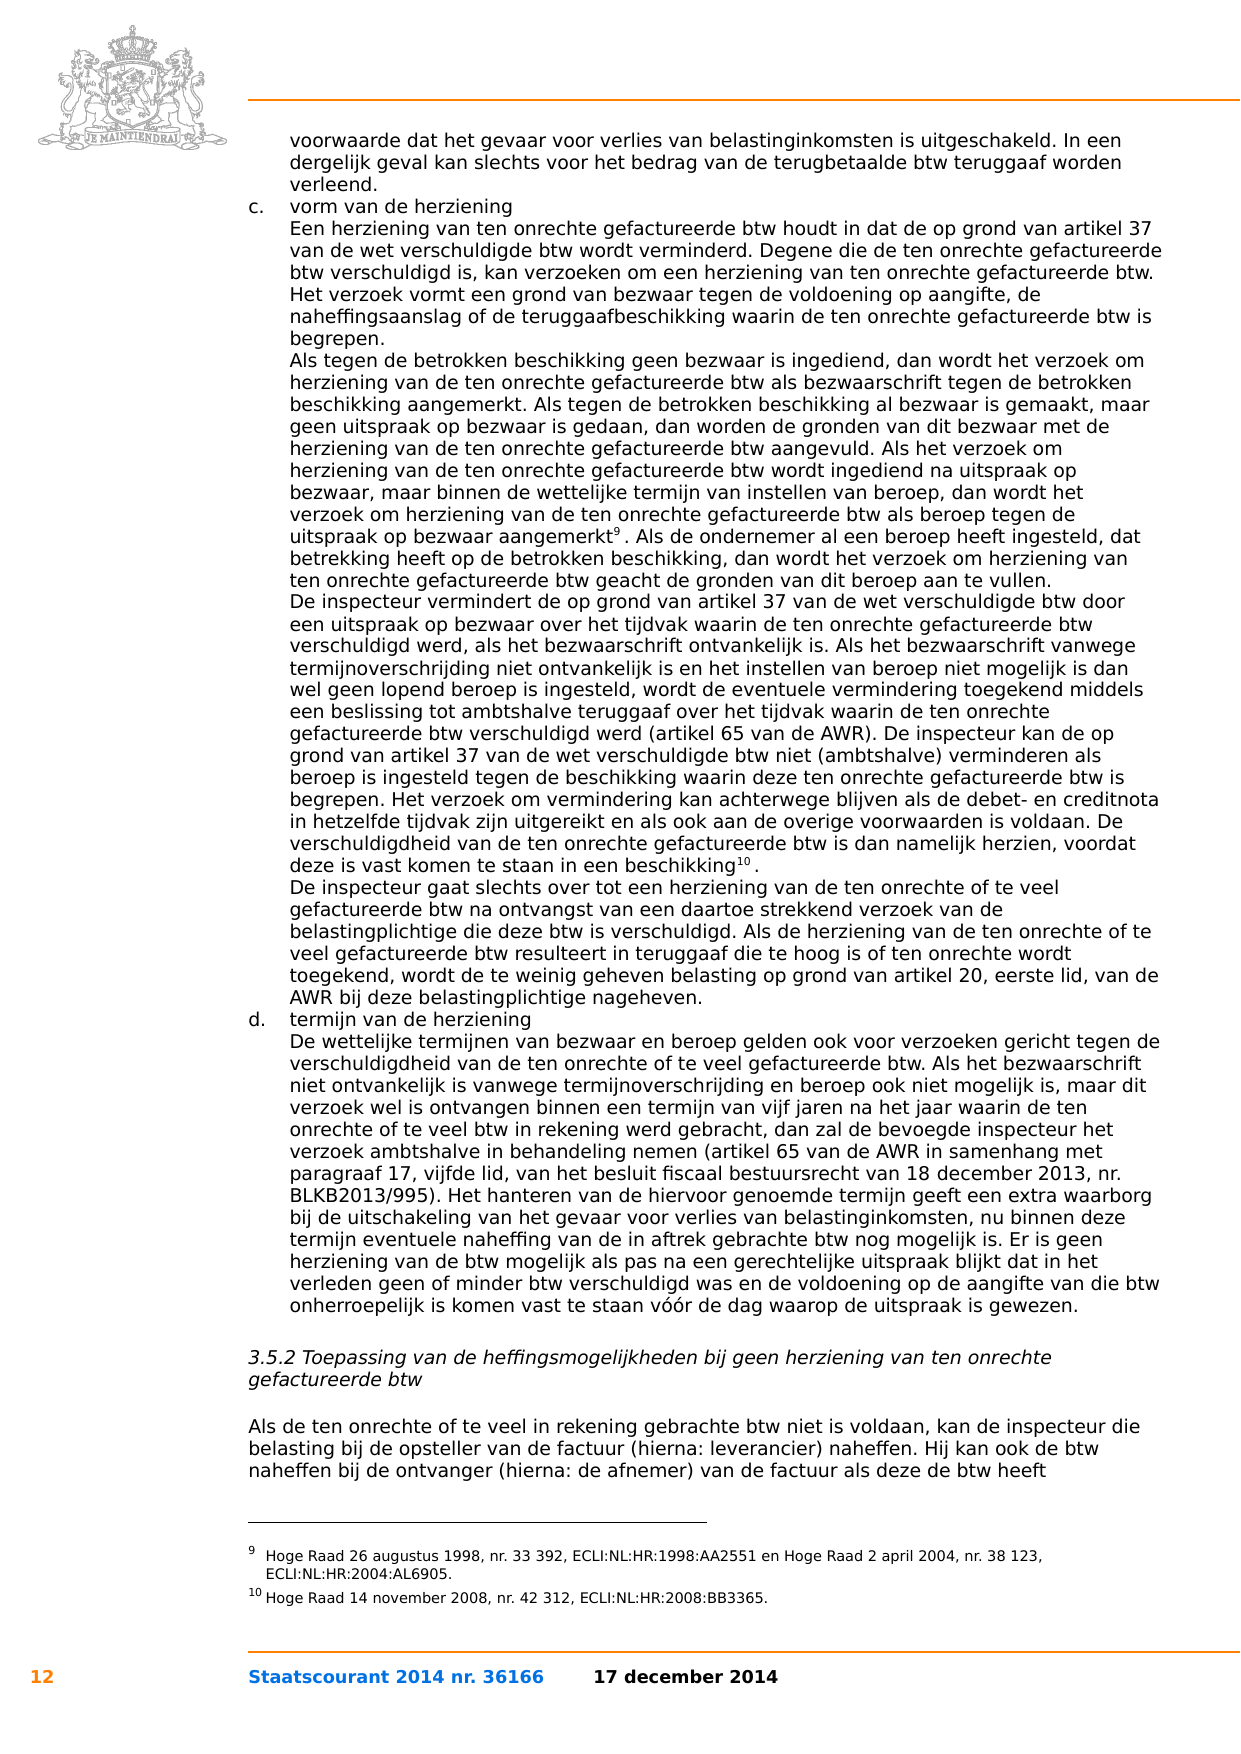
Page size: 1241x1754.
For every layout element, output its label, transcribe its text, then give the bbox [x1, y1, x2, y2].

picture [38, 25, 227, 150]
subtitle 3.5.2 Toepassing van de heffingsmogelijkheden bij geen herziening van ten onrechte gefactureerde btw [248, 1347, 1163, 1391]
text De wettelijke termijnen van bezwaar en beroep gelden ook voor verzoeken gericht tegen de verschuldigdheid van de ten onrechte of te veel gefactureerde btw. Als het bezwaarschrift niet ontvankelijk is vanwege termijnoverschrijding en beroep ook niet mogelijk is, maar dit verzoek wel is ontvangen binnen een termijn van vijf jaren na het jaar waarin de ten onrechte of te veel btw in rekening werd gebracht, dan zal de bevoegde inspecteur het verzoek ambtshalve in behandeling nemen (artikel 65 van de AWR in samenhang met paragraaf 17, vijfde lid, van het besluit fiscaal bestuursrecht van 18 december 2013, nr. BLKB2013/995). Het hanteren van de hiervoor genoemde termijn geeft een extra waarborg bij de uitschakeling van het gevaar voor verlies van belastinginkomsten, nu binnen deze termijn eventuele naheffing van de in aftrek gebrachte btw nog mogelijk is. Er is geen herziening van de btw mogelijk als pas na een gerechtelijke uitspraak blijkt dat in het verleden geen of minder btw verschuldigd was en de voldoening op de aangifte van die btw onherroepelijk is komen vast te staan vóór de dag waarop de uitspraak is gewezen. [289, 1031, 1163, 1317]
text d. termijn van de herziening [248, 1009, 1163, 1031]
text De inspecteur vermindert de op grond van artikel 37 van de wet verschuldigde btw door een uitspraak op bezwaar over het tijdvak waarin de ten onrechte gefactureerde btw verschuldigd werd, als het bezwaarschrift ontvankelijk is. Als het bezwaarschrift vanwege termijnoverschrijding niet ontvankelijk is en het instellen van beroep niet mogelijk is dan wel geen lopend beroep is ingesteld, wordt de eventuele vermindering toegekend middels een beslissing tot ambtshalve teruggaaf over het tijdvak waarin de ten onrechte gefactureerde btw verschuldigd werd (artikel 65 van de AWR). De inspecteur kan de op grond van artikel 37 van de wet verschuldigde btw niet (ambtshalve) verminderen als beroep is ingesteld tegen de beschikking waarin deze ten onrechte gefactureerde btw is begrepen. Het verzoek om vermindering kan achterwege blijven als de debet- en creditnota in hetzelfde tijdvak zijn uitgereikt en als ook aan de overige voorwaarden is voldaan. De verschuldigdheid van de ten onrechte gefactureerde btw is dan namelijk herzien, voordat deze is vast komen te staan in een beschikking. [289, 591, 1163, 877]
text voorwaarde dat het gevaar voor verlies van belastinginkomsten is uitgeschakeld. In een dergelijk geval kan slechts voor het bedrag van de terugbetaalde btw teruggaaf worden verleend. [289, 130, 1163, 196]
text Een herziening van ten onrechte gefactureerde btw houdt in dat de op grond van artikel 37 van de wet verschuldigde btw wordt verminderd. Degene die de ten onrechte gefactureerde btw verschuldigd is, kan verzoeken om een herziening van ten onrechte gefactureerde btw. Het verzoek vormt een grond van bezwaar tegen de voldoening op aangifte, de naheffingsaanslag of de teruggaafbeschikking waarin de ten onrechte gefactureerde btw is begrepen. [289, 218, 1163, 350]
text Hoge Raad 26 augustus 1998, nr. 33 392, ECLI:NL:HR:1998:AA2551 en Hoge Raad 2 april 2004, nr. 38 123, ECLI:NL:HR:2004:AL6905. [248, 1544, 1163, 1583]
text Hoge Raad 14 november 2008, nr. 42 312, ECLI:NL:HR:2008:BB3365. [248, 1586, 1163, 1608]
text Als tegen de betrokken beschikking geen bezwaar is ingediend, dan wordt het verzoek om herziening van de ten onrechte gefactureerde btw als bezwaarschrift tegen de betrokken beschikking aangemerkt. Als tegen de betrokken beschikking al bezwaar is gemaakt, maar geen uitspraak op bezwaar is gedaan, dan worden de gronden van dit bezwaar met de herziening van de ten onrechte gefactureerde btw aangevuld. Als het verzoek om herziening van de ten onrechte gefactureerde btw wordt ingediend na uitspraak op bezwaar, maar binnen de wettelijke termijn van instellen van beroep, dan wordt het verzoek om herziening van de ten onrechte gefactureerde btw als beroep tegen de uitspraak op bezwaar aangemerkt. Als de ondernemer al een beroep heeft ingesteld, dat betrekking heeft op de betrokken beschikking, dan wordt het verzoek om herziening van ten onrechte gefactureerde btw geacht de gronden van dit beroep aan te vullen. [289, 350, 1163, 591]
text Als de ten onrechte of te veel in rekening gebrachte btw niet is voldaan, kan de inspecteur die belasting bij de opsteller van de factuur (hierna: leverancier) naheffen. Hij kan ook de btw naheffen bij de ontvanger (hierna: de afnemer) van de factuur als deze de btw heeft [248, 1416, 1163, 1482]
text De inspecteur gaat slechts over tot een herziening van de ten onrechte of te veel gefactureerde btw na ontvangst van een daartoe strekkend verzoek van de belastingplichtige die deze btw is verschuldigd. Als de herziening van de ten onrechte of te veel gefactureerde btw resulteert in teruggaaf die te hoog is of ten onrechte wordt toegekend, wordt de te weinig geheven belasting op grond van artikel 20, eerste lid, van de AWR bij deze belastingplichtige nageheven. [289, 877, 1163, 1009]
text c. vorm van de herziening [248, 196, 1163, 218]
